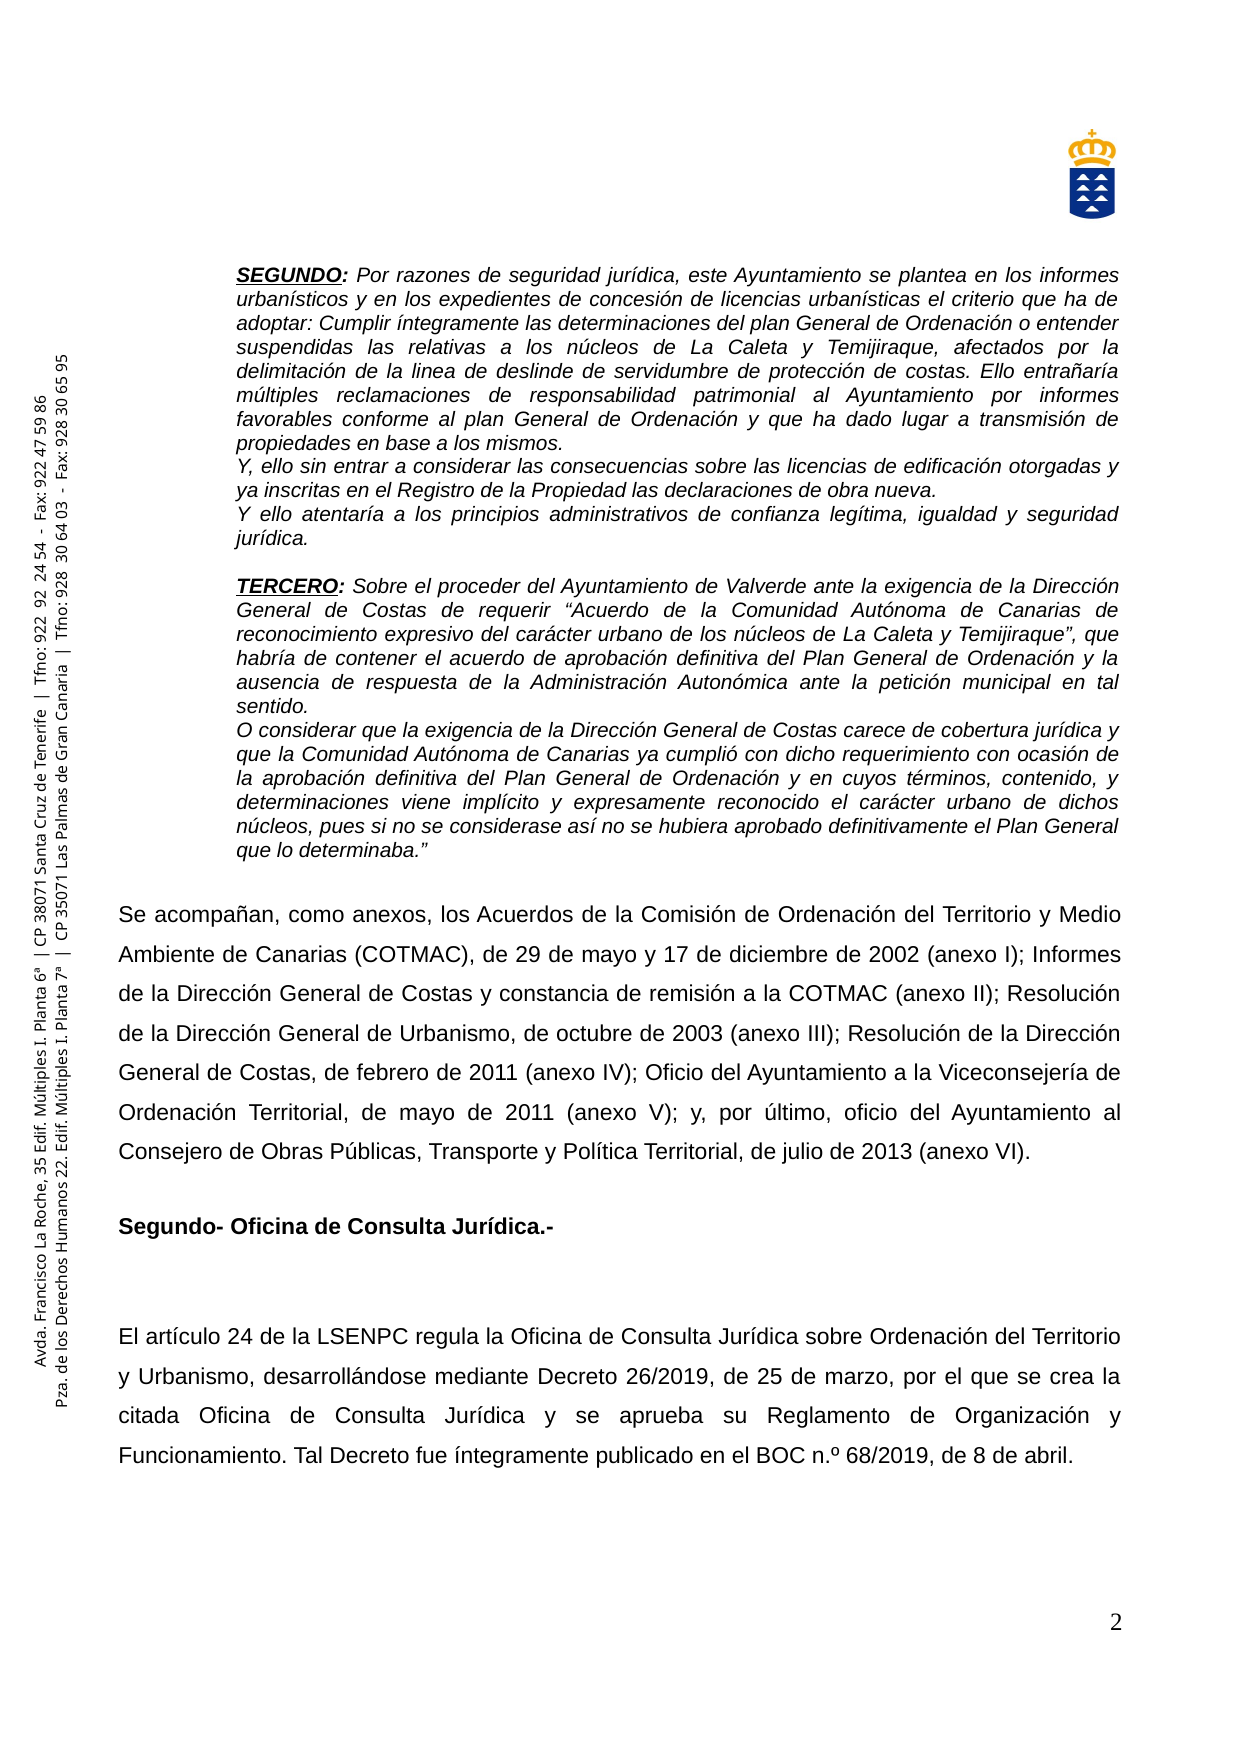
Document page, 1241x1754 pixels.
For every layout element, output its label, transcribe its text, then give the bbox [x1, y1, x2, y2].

text SEGUNDO: Por razones de seguridad jurídica, este Ayuntamiento se plantea en los informes urbanísticos y en los expedientes de concesión de licencias urbanísticas el criterio que ha de adoptar: Cumplir íntegramente las determinaciones del plan General de Ordenación o entender suspendidas las relativas a los núcleos de La Caleta y Temijiraque, afectados por la delimitación de la linea de deslinde de servidumbre de protección de costas. Ello entrañaría múltiples reclamaciones de responsabilidad patrimonial al Ayuntamiento por informes favorables conforme al plan General de Ordenación y que ha dado lugar a transmisión de propiedades en base a los mismos. [236, 263, 1122, 454]
text Segundo- Oficina de Consulta Jurídica.- [118, 1213, 1122, 1239]
text TERCERO: Sobre el proceder del Ayuntamiento de Valverde ante la exigencia de la Dirección General de Costas de requerir “Acuerdo de la Comunidad Autónoma de Canarias de reconocimiento expresivo del carácter urbano de los núcleos de La Caleta y Temijiraque”, que habría de contener el acuerdo de aprobación definitiva del Plan General de Ordenación y la ausencia de respuesta de la Administración Autonómica ante la petición municipal en tal sentido. [236, 574, 1122, 718]
text Y ello atentaría a los principios administrativos de confianza legítima, igualdad y seguridad jurídica. [236, 502, 1122, 550]
picture [1068, 129, 1123, 223]
text Y, ello sin entrar a considerar las consecuencias sobre las licencias de edificación otorgadas y ya inscritas en el Registro de la Propiedad las declaraciones de obra nueva. [236, 454, 1122, 502]
text O considerar que la exigencia de la Dirección General de Costas carece de cobertura jurídica y que la Comunidad Autónoma de Canarias ya cumplió con dicho requerimiento con ocasión de la aprobación definitiva del Plan General de Ordenación y en cuyos términos, contenido, y determinaciones viene implícito y expresamente reconocido el carácter urbano de dichos núcleos, pues si no se considerase así no se hubiera aprobado definitivamente el Plan General que lo determinaba.” [236, 718, 1122, 862]
text Se acompañan, como anexos, los Acuerdos de la Comisión de Ordenación del Territorio y Medio Ambiente de Canarias (COTMAC), de 29 de mayo y 17 de diciembre de 2002 (anexo I); Informes de la Dirección General de Costas y constancia de remisión a la COTMAC (anexo II); Resolución de la Dirección General de Urbanismo, de octubre de 2003 (anexo III); Resolución de la Dirección General de Costas, de febrero de 2011 (anexo IV); Oficio del Ayuntamiento a la Viceconsejería de Ordenación Territorial, de mayo de 2011 (anexo V); y, por último, oficio del Ayuntamiento al Consejero de Obras Públicas, Transporte y Política Territorial, de julio de 2013 (anexo VI). [118, 901, 1122, 1164]
text El artículo 24 de la LSENPC regula la Oficina de Consulta Jurídica sobre Ordenación del Territorio y Urbanismo, desarrollándose mediante Decreto 26/2019, de 25 de marzo, por el que se crea la citada Oficina de Consulta Jurídica y se aprueba su Reglamento de Organización y Funcionamiento. Tal Decreto fue íntegramente publicado en el BOC n.º 68/2019, de 8 de abril. [118, 1323, 1122, 1468]
